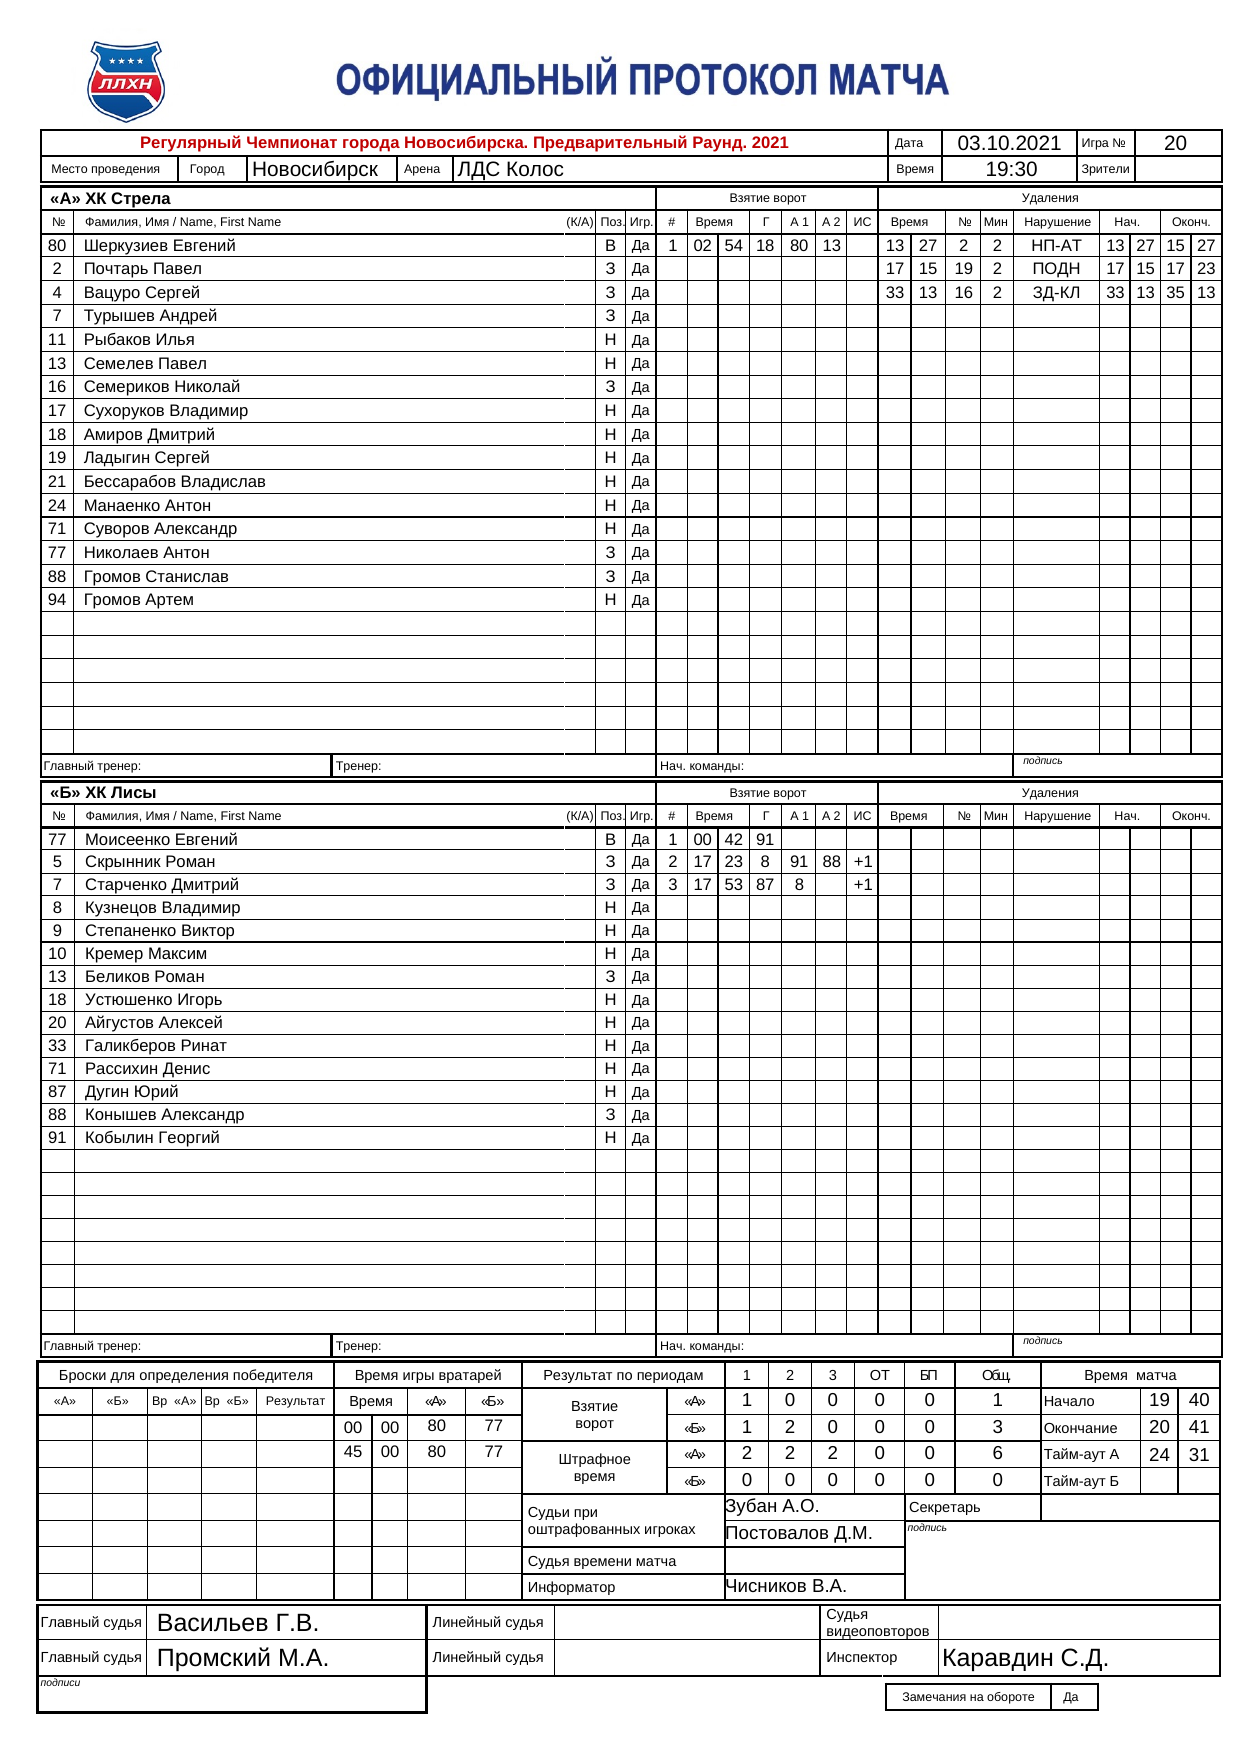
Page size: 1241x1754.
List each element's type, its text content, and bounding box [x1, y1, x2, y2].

table_cell [1161, 470, 1190, 493]
table_cell [202, 1468, 256, 1493]
table_cell [688, 1288, 717, 1310]
table_cell [626, 1173, 655, 1195]
table_cell Да [626, 352, 655, 374]
table_cell 87 [750, 874, 781, 895]
table_cell 2 [726, 1442, 768, 1467]
table_cell [93, 1441, 147, 1467]
table_cell [39, 1468, 92, 1493]
table_cell [657, 352, 687, 374]
table_cell [1100, 943, 1129, 964]
table_cell «Б» [668, 1468, 724, 1493]
table_cell [912, 399, 945, 422]
table_cell [816, 470, 846, 493]
table_cell [912, 850, 943, 872]
table_cell [782, 1311, 815, 1333]
table_cell [1100, 1242, 1129, 1264]
table_header Общ. [956, 1363, 1040, 1387]
table_cell +1 [847, 850, 877, 872]
table_cell [750, 896, 781, 918]
table_cell [750, 352, 781, 374]
table_cell [688, 1104, 717, 1126]
table_cell 18 [750, 235, 781, 256]
table_cell [1161, 943, 1190, 964]
table_cell [750, 494, 781, 516]
table_cell [1192, 1150, 1221, 1172]
table_cell [719, 328, 749, 351]
table_cell [946, 352, 980, 374]
table_cell [782, 305, 815, 327]
table_cell [565, 1035, 595, 1057]
table_cell [981, 730, 1013, 753]
table_cell «Б » [466, 1389, 521, 1413]
table_cell [688, 305, 717, 327]
table_cell [750, 423, 781, 445]
table_cell Да [626, 829, 655, 849]
table_cell [847, 1311, 877, 1333]
table_cell 15 [912, 257, 945, 280]
table_cell [1131, 423, 1160, 445]
table_cell [981, 1150, 1013, 1172]
table_cell [816, 1012, 846, 1033]
table_cell [596, 636, 625, 658]
table_cell [981, 1196, 1013, 1218]
table_cell [750, 730, 781, 753]
table_cell [42, 1242, 74, 1264]
table_cell [1100, 1196, 1129, 1218]
table_cell [1100, 829, 1129, 849]
table_cell [946, 423, 980, 445]
table_cell [912, 1012, 943, 1033]
table_cell [946, 707, 980, 729]
table_header 03.10.2021 [943, 131, 1076, 155]
table_header Время матча [1042, 1363, 1219, 1387]
table_cell [1131, 659, 1160, 682]
table_cell [1192, 1288, 1221, 1310]
table_cell [1014, 1219, 1099, 1241]
table_cell [816, 1058, 846, 1079]
table_cell [782, 1242, 815, 1264]
table_cell [1100, 541, 1129, 564]
table_cell [750, 1035, 781, 1057]
table_cell [1100, 328, 1129, 351]
table_cell [879, 494, 910, 516]
table_cell [944, 1242, 980, 1264]
table_cell [1131, 730, 1160, 753]
table_cell Да [626, 423, 655, 445]
table_cell [946, 376, 980, 398]
table_cell [1161, 612, 1190, 634]
table_cell [1131, 1219, 1160, 1241]
table_cell подписи [39, 1677, 425, 1711]
table_cell [596, 1196, 625, 1218]
table_cell [1014, 518, 1099, 540]
table_cell [981, 446, 1013, 469]
table_cell [782, 683, 815, 706]
table_cell [657, 1311, 687, 1333]
table_cell [373, 1574, 407, 1599]
table_cell [912, 1127, 943, 1149]
table_cell [626, 1242, 655, 1264]
table_cell [816, 1081, 846, 1103]
table_cell Семериков Николай [74, 376, 564, 398]
table_cell Зрители [1078, 157, 1134, 181]
table_cell [1192, 829, 1221, 849]
table_cell [657, 1127, 687, 1149]
table_cell [782, 730, 815, 753]
table_cell 9 [42, 920, 74, 941]
table_cell [1131, 850, 1160, 872]
table_cell подпись [1014, 755, 1221, 776]
table_cell [1192, 943, 1221, 964]
table_cell [565, 541, 595, 564]
table_cell № [42, 805, 74, 826]
table_cell [42, 730, 73, 753]
table_cell [847, 1104, 877, 1126]
table_cell [847, 470, 877, 493]
table_cell Вацуро Сергей [74, 281, 564, 303]
table_cell [257, 1494, 333, 1520]
table_cell [750, 376, 781, 398]
table_cell [816, 1150, 846, 1172]
table_cell [879, 659, 910, 682]
table_cell [335, 1574, 371, 1599]
table_cell [879, 1012, 910, 1033]
table_cell [466, 1468, 521, 1493]
table_cell [1192, 588, 1221, 611]
table_cell Мин [981, 211, 1013, 233]
table_cell [1192, 966, 1221, 987]
table_cell [1136, 157, 1221, 181]
table_cell [1192, 896, 1221, 918]
table_cell Рассихин Денис [75, 1058, 564, 1079]
table_cell [565, 730, 595, 753]
table_cell [42, 659, 73, 682]
table_cell [39, 1441, 92, 1467]
table_cell Зубан А.О. [726, 1495, 904, 1520]
table_cell [782, 1035, 815, 1057]
table_cell [879, 1104, 910, 1126]
table_cell Главный тренер: [42, 755, 330, 776]
table_cell 0 [726, 1468, 768, 1493]
table_cell [1014, 1127, 1099, 1149]
table_cell [565, 1012, 595, 1033]
table_cell 0 [769, 1468, 811, 1493]
table_cell Да [626, 494, 655, 516]
table_cell [912, 896, 943, 918]
table_cell [944, 874, 980, 895]
table_cell 23 [1192, 257, 1221, 280]
table_cell А 1 [782, 211, 815, 233]
table_cell [1131, 328, 1160, 351]
table_cell 2 [981, 281, 1013, 303]
table_cell [1192, 1196, 1221, 1218]
table_cell 1 [726, 1389, 768, 1413]
table_cell [596, 1242, 625, 1264]
table_cell [428, 1677, 882, 1711]
table_cell [335, 1494, 371, 1520]
table_cell 94 [42, 588, 73, 611]
table_cell [847, 588, 877, 611]
table_cell [912, 352, 945, 374]
table_cell [879, 829, 910, 849]
table_cell [42, 1288, 74, 1310]
table_cell З [596, 565, 625, 587]
table_cell [1192, 423, 1221, 445]
table_cell [148, 1521, 201, 1546]
table_cell [39, 1547, 92, 1573]
table_cell [466, 1494, 521, 1520]
table_cell 13 [42, 352, 73, 374]
table_cell 42 [719, 829, 749, 849]
table_cell 0 [905, 1415, 954, 1440]
table_cell 23 [719, 850, 749, 872]
table_cell [750, 1104, 781, 1126]
table_cell [75, 1150, 564, 1172]
table_cell [688, 730, 717, 753]
table_cell [816, 989, 846, 1011]
table_cell 40 [1179, 1389, 1219, 1413]
table_cell [847, 730, 877, 753]
table_cell [750, 989, 781, 1011]
table_cell [1014, 423, 1099, 445]
table_cell 53 [719, 874, 749, 895]
table_cell [782, 518, 815, 540]
table_cell [847, 257, 877, 280]
table_header БП [905, 1363, 954, 1387]
table_cell Н [596, 588, 625, 611]
table_cell [944, 829, 980, 849]
table_cell [657, 920, 687, 941]
table_cell Штрафное время [523, 1442, 666, 1493]
table_cell [596, 612, 625, 634]
table_cell [847, 1035, 877, 1057]
table_cell [42, 636, 73, 658]
table_cell 80 [408, 1416, 465, 1440]
table_cell [657, 1150, 687, 1172]
table_cell 0 [855, 1415, 904, 1440]
table_cell 1 [657, 235, 687, 256]
table_cell [750, 399, 781, 422]
table_cell [657, 399, 687, 422]
table_cell [1131, 1104, 1160, 1126]
table_cell [626, 1196, 655, 1218]
table_cell [816, 305, 846, 327]
table_cell [816, 494, 846, 516]
table_cell [944, 850, 980, 872]
table_cell Судья времени матча [523, 1548, 724, 1573]
table_cell [596, 1219, 625, 1241]
table_cell [1014, 1265, 1099, 1287]
table_cell [1014, 943, 1099, 964]
table_cell [719, 1104, 749, 1126]
table_cell [688, 989, 717, 1011]
table_cell [1192, 565, 1221, 587]
table_cell [1192, 1173, 1221, 1195]
table_cell [879, 920, 910, 941]
table_cell Да [626, 943, 655, 964]
table_cell [879, 1035, 910, 1057]
table_cell Вр «А» [148, 1389, 201, 1413]
table_header «А» ХК Стрела [42, 188, 655, 209]
table_cell 87 [42, 1081, 74, 1103]
table_cell [719, 305, 749, 327]
table_cell [719, 1012, 749, 1033]
table_cell [1131, 1035, 1160, 1057]
table_cell [565, 376, 595, 398]
table_cell [42, 1219, 74, 1241]
table_cell [93, 1547, 147, 1573]
table_cell [879, 352, 910, 374]
table_cell 00 [373, 1416, 407, 1440]
table_cell [981, 612, 1013, 634]
table_cell Чисников В.А. [726, 1575, 904, 1599]
table_cell [944, 1035, 980, 1057]
table_cell [1161, 966, 1190, 987]
table_cell [565, 423, 595, 445]
table_cell Главный судья [39, 1640, 146, 1675]
table_cell [719, 1127, 749, 1149]
table_cell [981, 565, 1013, 587]
table_cell [626, 1150, 655, 1172]
table_cell [1014, 850, 1099, 872]
table_cell [1100, 1058, 1129, 1079]
table_cell [719, 541, 749, 564]
table_cell [565, 305, 595, 327]
table_cell 77 [42, 541, 73, 564]
table_cell Время [688, 211, 749, 233]
table_cell 0 [905, 1389, 954, 1413]
table_cell № [946, 211, 980, 233]
table_cell 88 [42, 1104, 74, 1126]
table_cell [688, 1173, 717, 1195]
table_cell 2 [981, 257, 1013, 280]
table_cell [93, 1574, 147, 1599]
table_cell Поз. [596, 211, 625, 233]
table_cell [1014, 541, 1099, 564]
table_cell [626, 683, 655, 706]
table_cell [1014, 399, 1099, 422]
table_cell Кузнецов Владимир [75, 896, 564, 918]
table_cell [879, 565, 910, 587]
table_cell [1161, 829, 1190, 849]
table_cell [719, 588, 749, 611]
table_cell [1131, 1058, 1160, 1079]
table_cell # [657, 211, 687, 233]
table_cell [981, 470, 1013, 493]
table_cell [74, 707, 564, 729]
table_cell Дугин Юрий [75, 1081, 564, 1103]
table_cell [879, 707, 910, 729]
table_cell 17 [688, 850, 717, 872]
table_cell Н [596, 1012, 625, 1033]
table_cell [657, 683, 687, 706]
table_cell [1131, 1173, 1160, 1195]
table_cell З [596, 966, 625, 987]
table_cell Оконч. [1161, 211, 1221, 233]
table_cell [1100, 1219, 1129, 1241]
table_cell [657, 612, 687, 634]
table_cell 0 [956, 1468, 1040, 1493]
table_cell [816, 874, 846, 895]
table_cell [1141, 1468, 1177, 1493]
table_cell Нач. [1100, 211, 1160, 233]
table_cell (К/А) [565, 805, 595, 826]
table_cell [596, 1173, 625, 1195]
table_header Игра № [1078, 131, 1134, 155]
table_cell [1161, 1012, 1190, 1033]
table_cell 4 [42, 281, 73, 303]
table_cell [816, 328, 846, 351]
table_cell [912, 659, 945, 682]
table_cell [1192, 1265, 1221, 1287]
table_cell [688, 281, 717, 303]
table_cell «А» [668, 1389, 724, 1413]
table_cell [1161, 446, 1190, 469]
table_cell Время [335, 1389, 407, 1413]
table_cell [719, 1173, 749, 1195]
table_cell [750, 683, 781, 706]
table_cell [42, 683, 73, 706]
table_cell [719, 1035, 749, 1057]
table_cell [946, 659, 980, 682]
table_cell [1161, 376, 1190, 398]
table_cell [816, 565, 846, 587]
table_cell ЛДС Колос [454, 157, 887, 181]
table_cell [879, 989, 910, 1011]
table_cell [912, 565, 945, 587]
table_cell [912, 1288, 943, 1310]
table_cell 20 [1141, 1415, 1177, 1440]
table_cell [1100, 966, 1129, 987]
table_cell [1100, 920, 1129, 941]
table_cell [847, 376, 877, 398]
table_cell 80 [42, 235, 73, 256]
table_cell [1100, 494, 1129, 516]
table_cell [1014, 707, 1099, 729]
table_cell З [596, 541, 625, 564]
table_cell [912, 1311, 943, 1333]
table_cell 19:30 [943, 157, 1076, 181]
table_cell [657, 1265, 687, 1287]
table_cell [912, 966, 943, 987]
table_cell [1192, 683, 1221, 706]
table_cell [981, 352, 1013, 374]
table_cell [782, 565, 815, 587]
table_cell Секретарь [906, 1495, 1040, 1520]
table_cell Сухоруков Владимир [74, 399, 564, 422]
table_cell [847, 989, 877, 1011]
table_cell [202, 1574, 256, 1599]
table_cell [565, 636, 595, 658]
table_cell [565, 1196, 595, 1218]
table_cell [1192, 707, 1221, 729]
table_cell Да [626, 281, 655, 303]
table_cell Да [626, 588, 655, 611]
table_cell [1192, 399, 1221, 422]
table_cell [1131, 305, 1160, 327]
table_cell [750, 328, 781, 351]
table_cell [466, 1574, 521, 1599]
table_cell [847, 943, 877, 964]
table_cell [782, 470, 815, 493]
table_cell [657, 376, 687, 398]
table_cell [946, 399, 980, 422]
table_cell Да [626, 1058, 655, 1079]
table_cell Да [626, 1081, 655, 1103]
table_cell [1131, 470, 1160, 493]
table_cell З [596, 1104, 625, 1126]
table_cell Васильев Г.В. [147, 1606, 425, 1639]
table_cell [657, 707, 687, 729]
table_cell [1161, 1219, 1190, 1241]
table_cell [1192, 659, 1221, 682]
table_cell [946, 636, 980, 658]
table_cell [596, 659, 625, 682]
table_cell [816, 399, 846, 422]
table_cell [1161, 305, 1190, 327]
table_cell Нач. команды: [657, 1335, 1012, 1356]
table_cell [750, 518, 781, 540]
table_cell [1100, 989, 1129, 1011]
table_cell [1161, 518, 1190, 540]
table_cell [565, 659, 595, 682]
table_cell [782, 1219, 815, 1241]
table_cell [847, 683, 877, 706]
table_cell [912, 446, 945, 469]
table_cell [719, 683, 749, 706]
table_cell 0 [855, 1468, 904, 1493]
table_cell [688, 376, 717, 398]
table_cell [75, 1173, 564, 1195]
table_cell [981, 1012, 1013, 1033]
table_cell [946, 518, 980, 540]
table_cell [148, 1494, 201, 1520]
table_cell [565, 1058, 595, 1079]
table_cell 19 [946, 257, 980, 280]
table_cell Да [626, 305, 655, 327]
table_cell Начало [1042, 1389, 1140, 1413]
table_cell 77 [42, 829, 74, 849]
table_cell [816, 829, 846, 849]
table_cell [688, 541, 717, 564]
table_cell 19 [42, 446, 73, 469]
table_cell [719, 399, 749, 422]
table_cell [782, 446, 815, 469]
table_cell [657, 636, 687, 658]
table_cell [782, 281, 815, 303]
table_cell [1014, 612, 1099, 634]
table_cell [626, 636, 655, 658]
table_cell [1161, 920, 1190, 941]
table_cell Главный судья [39, 1606, 146, 1639]
table_cell Тайм-аут А [1042, 1441, 1140, 1467]
table_cell [750, 1196, 781, 1218]
table_cell [981, 588, 1013, 611]
table_cell [626, 659, 655, 682]
table_cell Н [596, 1127, 625, 1149]
table_cell [912, 612, 945, 634]
table_cell Да [626, 1035, 655, 1057]
table_cell Город [179, 157, 246, 181]
table_cell [1014, 1196, 1099, 1218]
table_cell [1014, 305, 1099, 327]
table_cell 15 [1131, 257, 1160, 280]
table_cell [782, 376, 815, 398]
table_cell [1192, 874, 1221, 895]
table_cell [981, 874, 1013, 895]
table_cell [981, 989, 1013, 1011]
table_header Время игры вратарей [335, 1363, 521, 1387]
table_cell Бессарабов Владислав [74, 470, 564, 493]
table_header 3 [812, 1363, 854, 1387]
table_cell [879, 850, 910, 872]
table_cell 16 [946, 281, 980, 303]
table_cell [1131, 588, 1160, 611]
table_cell [912, 683, 945, 706]
table_cell [816, 1035, 846, 1057]
table_cell ИС [847, 211, 877, 233]
table_cell [1100, 1012, 1129, 1033]
table_cell [816, 636, 846, 658]
table_cell [1014, 829, 1099, 849]
table_cell [657, 541, 687, 564]
table_cell Семелев Павел [74, 352, 564, 374]
table_cell [847, 1081, 877, 1103]
table_cell З [596, 850, 625, 872]
table_cell 88 [42, 565, 73, 587]
table_cell [373, 1521, 407, 1546]
table_cell 21 [42, 470, 73, 493]
table_cell [879, 1311, 910, 1333]
table_cell 35 [1161, 281, 1190, 303]
table_cell [719, 446, 749, 469]
table_cell [1131, 494, 1160, 516]
table_cell [565, 1104, 595, 1126]
table_cell [657, 1012, 687, 1033]
table_cell [42, 612, 73, 634]
table_cell Фамилия, Имя / Name, First Name [74, 211, 565, 233]
table_cell [688, 399, 717, 422]
table_cell [719, 1058, 749, 1079]
table_cell [1014, 896, 1099, 918]
table_cell [1161, 1196, 1190, 1218]
table_cell [782, 1150, 815, 1172]
table_cell [657, 943, 687, 964]
table_cell [1192, 730, 1221, 753]
table_cell [719, 565, 749, 587]
table_cell (К/А) [565, 211, 595, 233]
table_cell [879, 588, 910, 611]
table_cell 24 [42, 494, 73, 516]
table_cell Галикберов Ринат [75, 1035, 564, 1057]
table_cell [750, 1150, 781, 1172]
table_cell [719, 659, 749, 682]
table_cell [847, 920, 877, 941]
table_cell Турышев Андрей [74, 305, 564, 327]
table_cell [816, 257, 846, 280]
table_cell [626, 1311, 655, 1333]
table_cell Время [879, 211, 945, 233]
table_cell Результат [257, 1389, 333, 1413]
table_cell [39, 1416, 92, 1440]
table_cell [847, 612, 877, 634]
table_cell [719, 1150, 749, 1172]
table_cell Тренер: [333, 755, 655, 776]
table_cell [782, 1265, 815, 1287]
table_cell [847, 1288, 877, 1310]
table_cell 2 [769, 1442, 811, 1467]
table_cell [879, 305, 910, 327]
table_cell Место проведения [42, 157, 177, 181]
table_cell 13 [912, 281, 945, 303]
table_cell [42, 707, 73, 729]
table_cell Оконч. [1161, 805, 1221, 826]
table_cell [1192, 1219, 1221, 1241]
table_cell [944, 896, 980, 918]
table_cell [408, 1521, 465, 1546]
table_cell [626, 707, 655, 729]
table_cell [719, 423, 749, 445]
table_cell [565, 257, 595, 280]
table_cell [847, 494, 877, 516]
table_cell 24 [1141, 1441, 1177, 1467]
table_cell [657, 1196, 687, 1218]
table_cell 45 [335, 1441, 371, 1467]
table_cell [373, 1547, 407, 1573]
table_cell [257, 1468, 333, 1493]
table_cell [944, 989, 980, 1011]
table_cell [912, 305, 945, 327]
table_cell [719, 1288, 749, 1310]
table_cell Н [596, 1035, 625, 1057]
table_cell [1131, 683, 1160, 706]
table_cell [912, 1081, 943, 1103]
table_cell [1131, 896, 1160, 918]
table_cell [816, 588, 846, 611]
table_cell В [596, 829, 625, 849]
table_header Взятие ворот [657, 188, 877, 209]
table_cell [944, 943, 980, 964]
table_cell [1161, 423, 1190, 445]
table_cell 0 [812, 1468, 854, 1493]
table_cell [657, 328, 687, 351]
table_cell [912, 1035, 943, 1057]
table_cell [565, 1242, 595, 1264]
table_cell [816, 1311, 846, 1333]
table_cell [1014, 874, 1099, 895]
table_cell [816, 281, 846, 303]
table_cell [750, 588, 781, 611]
table_cell [847, 1242, 877, 1264]
table_cell [257, 1441, 333, 1467]
table_cell [657, 989, 687, 1011]
table_cell [1161, 636, 1190, 658]
table_cell подпись [1014, 1335, 1221, 1356]
table_cell [981, 1104, 1013, 1126]
table_cell [912, 707, 945, 729]
table_cell [912, 1058, 943, 1079]
table_cell 71 [42, 518, 73, 540]
table_cell [847, 1173, 877, 1195]
table_cell [944, 1081, 980, 1103]
table_cell [719, 1219, 749, 1241]
table_cell [782, 920, 815, 941]
table_cell [750, 1219, 781, 1241]
table_cell [202, 1521, 256, 1546]
table_cell [750, 612, 781, 634]
table_cell [912, 874, 943, 895]
table_cell [42, 1196, 74, 1218]
table_cell Айгустов Алексей [75, 1012, 564, 1033]
table_cell [74, 730, 564, 753]
table_cell [408, 1574, 465, 1599]
table_cell Каравдин С.Д. [939, 1640, 1219, 1675]
table_cell [1131, 612, 1160, 634]
table_cell [750, 565, 781, 587]
table_cell [879, 683, 910, 706]
table_cell [944, 920, 980, 941]
table_cell [565, 896, 595, 918]
table_cell Г [750, 805, 781, 826]
table_cell [1014, 588, 1099, 611]
table_cell Линейный судья [428, 1606, 554, 1639]
table_cell [719, 966, 749, 987]
table_cell [719, 376, 749, 398]
table_cell [1192, 1058, 1221, 1079]
table_cell [981, 1035, 1013, 1057]
table_header Дата [889, 131, 941, 155]
table_cell [946, 565, 980, 587]
table_cell ИС [847, 805, 877, 826]
table_cell [626, 1288, 655, 1310]
table_cell [1131, 989, 1160, 1011]
table_cell 00 [688, 829, 717, 849]
table_cell [93, 1416, 147, 1440]
table_cell [719, 1196, 749, 1218]
table_cell [847, 659, 877, 682]
table_cell [782, 399, 815, 422]
table_cell [912, 1150, 943, 1172]
table_cell [688, 470, 717, 493]
table_cell [1161, 707, 1190, 729]
table_cell [93, 1468, 147, 1493]
table_cell [879, 541, 910, 564]
table_cell Н [596, 518, 625, 540]
table_cell [565, 328, 595, 351]
table_cell [1131, 1150, 1160, 1172]
table_cell [719, 1265, 749, 1287]
table_cell 54 [719, 235, 749, 256]
table_cell [750, 1265, 781, 1287]
table_cell [657, 659, 687, 682]
table_cell Да [626, 989, 655, 1011]
table_cell З [596, 874, 625, 895]
table_cell [847, 1265, 877, 1287]
table_cell [1161, 874, 1190, 895]
table_cell [565, 588, 595, 611]
table_cell [688, 1311, 717, 1333]
table_cell 1 [657, 829, 687, 849]
table_cell [1192, 920, 1221, 941]
table_cell [1042, 1495, 1219, 1520]
table_cell [1131, 829, 1160, 849]
table_cell [1131, 1081, 1160, 1103]
table_cell [657, 1288, 687, 1310]
table_cell [657, 470, 687, 493]
table_cell [912, 494, 945, 516]
table_cell Н [596, 470, 625, 493]
table_cell [565, 470, 595, 493]
table_cell [981, 1081, 1013, 1103]
table_cell [688, 423, 717, 445]
table_cell [912, 423, 945, 445]
table_cell [74, 683, 564, 706]
table_cell [1192, 376, 1221, 398]
table_cell [719, 989, 749, 1011]
table_cell [39, 1574, 92, 1599]
table_cell [1161, 588, 1190, 611]
table_cell 0 [769, 1389, 811, 1413]
table_cell [981, 328, 1013, 351]
table_cell [1100, 850, 1129, 872]
table_cell [1100, 1265, 1129, 1287]
table_cell [565, 399, 595, 422]
table_cell [1100, 659, 1129, 682]
table_cell 15 [1161, 235, 1190, 256]
table_cell [816, 1196, 846, 1218]
table_cell [816, 1288, 846, 1310]
table_cell [688, 1219, 717, 1241]
table_cell Судьи при оштрафованных игроках [523, 1495, 724, 1546]
table_cell [688, 518, 717, 540]
table_cell [1192, 1012, 1221, 1033]
table_cell [719, 257, 749, 280]
table_cell [816, 352, 846, 374]
table_cell 2 [769, 1415, 811, 1440]
table_cell [879, 943, 910, 964]
table_cell [373, 1468, 407, 1493]
table_cell [1131, 376, 1160, 398]
table_cell [657, 730, 687, 753]
table_cell [719, 943, 749, 964]
table_cell подпись [906, 1522, 1219, 1599]
table_cell З [596, 376, 625, 398]
table_cell [719, 518, 749, 540]
table_cell 02 [688, 235, 717, 256]
table_cell [1014, 328, 1099, 351]
table_cell [782, 328, 815, 351]
table_cell [750, 1173, 781, 1195]
table_cell [912, 1196, 943, 1218]
table_cell [847, 281, 877, 303]
table_cell [1131, 920, 1160, 941]
table_cell [944, 1196, 980, 1218]
table_cell Игр. [626, 805, 655, 826]
table_cell [1192, 494, 1221, 516]
table_cell [847, 446, 877, 469]
table_cell [1131, 966, 1160, 987]
table_cell [750, 707, 781, 729]
table_cell [944, 1058, 980, 1079]
table_cell [42, 1265, 74, 1287]
table_cell [1014, 1104, 1099, 1126]
table_cell Громов Артем [74, 588, 564, 611]
table_cell [1192, 989, 1221, 1011]
table_cell [912, 989, 943, 1011]
table_cell [1161, 1288, 1190, 1310]
table_cell 13 [879, 235, 910, 256]
table_cell [1161, 1081, 1190, 1103]
table_cell [1192, 850, 1221, 872]
table_cell [565, 943, 595, 964]
table_cell [75, 1288, 564, 1310]
table_cell [782, 588, 815, 611]
table_cell [688, 943, 717, 964]
table_cell 77 [466, 1416, 521, 1440]
table_cell [946, 683, 980, 706]
table_cell [750, 636, 781, 658]
table_cell [946, 494, 980, 516]
table_cell Мин [981, 805, 1013, 826]
table_cell [912, 588, 945, 611]
table_cell [944, 1104, 980, 1126]
table_cell [657, 1173, 687, 1195]
table_cell [944, 1265, 980, 1287]
table_cell [816, 1173, 846, 1195]
table_cell Да [626, 376, 655, 398]
table_cell Ладыгин Сергей [74, 446, 564, 469]
table_cell Моисеенко Евгений [75, 829, 564, 849]
table_cell [657, 588, 687, 611]
table_cell Тайм-аут Б [1042, 1468, 1140, 1493]
table_cell [782, 612, 815, 634]
table_cell [42, 1150, 74, 1172]
table_cell [1179, 1468, 1219, 1493]
table_cell [847, 565, 877, 587]
table_cell [1161, 399, 1190, 422]
table_cell [1100, 1150, 1129, 1172]
table_cell [1161, 352, 1190, 374]
table_cell 0 [905, 1468, 954, 1493]
table_cell Поз. [596, 805, 625, 826]
table_cell [912, 1219, 943, 1241]
table_cell Линейный судья [428, 1640, 554, 1675]
table_cell [981, 829, 1013, 849]
table_cell [657, 896, 687, 918]
table_cell [565, 281, 595, 303]
table_cell [847, 305, 877, 327]
table_header 1 [726, 1363, 768, 1387]
table_cell Нач. команды: [657, 755, 1012, 776]
table_cell [847, 707, 877, 729]
table_cell [912, 541, 945, 564]
table_cell [912, 920, 943, 941]
table_cell Да [626, 874, 655, 895]
table_cell [782, 1196, 815, 1218]
table_cell «Б» [668, 1415, 724, 1440]
picture [5, 28, 1179, 129]
table_cell [1100, 1104, 1129, 1126]
table_cell [879, 636, 910, 658]
table_cell [688, 1035, 717, 1057]
table_cell [257, 1521, 333, 1546]
table_cell [626, 730, 655, 753]
table_cell [1014, 470, 1099, 493]
table_cell [981, 1173, 1013, 1195]
table_cell Да [626, 966, 655, 987]
table_cell [719, 470, 749, 493]
table_cell [688, 588, 717, 611]
table_cell 13 [1192, 281, 1221, 303]
table_cell [750, 305, 781, 327]
table_cell [1131, 1196, 1160, 1218]
table_cell [1131, 518, 1160, 540]
table_cell 91 [782, 850, 815, 872]
table_cell [148, 1547, 201, 1573]
table_cell [719, 1242, 749, 1264]
table_cell Нарушение [1014, 211, 1099, 233]
table_cell 3 [956, 1415, 1040, 1440]
table_cell [1161, 328, 1190, 351]
table_cell [1131, 1127, 1160, 1149]
table_cell [879, 518, 910, 540]
table_cell [750, 920, 781, 941]
table_cell [565, 1265, 595, 1287]
table_cell [657, 1058, 687, 1079]
table_cell [879, 612, 910, 634]
table_cell 0 [812, 1415, 854, 1440]
table_cell [1192, 1127, 1221, 1149]
table_cell 13 [816, 235, 846, 256]
table_cell Взятие ворот [523, 1389, 666, 1440]
table_cell 0 [855, 1442, 904, 1467]
table_cell Н [596, 328, 625, 351]
table_cell [565, 1150, 595, 1172]
table_cell [847, 352, 877, 374]
table_cell 71 [42, 1058, 74, 1079]
table_cell Да [626, 896, 655, 918]
table_cell [981, 1127, 1013, 1149]
table_cell Да [626, 470, 655, 493]
table_cell [657, 518, 687, 540]
table_cell 2 [42, 257, 73, 280]
table_cell [946, 470, 980, 493]
table_cell [657, 1104, 687, 1126]
table_cell [565, 565, 595, 587]
table_cell 16 [42, 376, 73, 398]
table_cell 0 [905, 1442, 954, 1467]
table_cell Н [596, 446, 625, 469]
table_cell ЗД-КЛ [1014, 281, 1099, 303]
table_cell [688, 494, 717, 516]
table_cell [816, 730, 846, 753]
table_cell [981, 1242, 1013, 1264]
table_cell [565, 1127, 595, 1149]
table_cell [981, 896, 1013, 918]
table_cell [939, 1606, 1219, 1639]
table_cell Н [596, 1058, 625, 1079]
table_cell [657, 281, 687, 303]
table_cell [981, 636, 1013, 658]
table_cell [782, 541, 815, 564]
table_cell [257, 1574, 333, 1599]
table_cell Да [626, 850, 655, 872]
table_cell Время [688, 805, 749, 826]
table_cell [782, 707, 815, 729]
table_cell [944, 966, 980, 987]
table_cell [782, 1012, 815, 1033]
table_cell [657, 1242, 687, 1264]
table_cell [1014, 1311, 1099, 1333]
table_cell [688, 966, 717, 987]
table_cell [1192, 1104, 1221, 1126]
table_cell [688, 1265, 717, 1287]
table_cell [565, 1219, 595, 1241]
table_cell [816, 659, 846, 682]
table_cell [335, 1468, 371, 1493]
table_header Да [1052, 1685, 1097, 1709]
table_cell [1100, 1311, 1129, 1333]
table_cell 7 [42, 305, 73, 327]
table_cell [596, 707, 625, 729]
table_cell [847, 235, 877, 256]
table_cell [1131, 446, 1160, 469]
table_cell 13 [42, 966, 74, 987]
table_cell Суворов Александр [74, 518, 564, 540]
table_cell [726, 1548, 904, 1573]
table_cell [1014, 376, 1099, 398]
table_cell [879, 730, 910, 753]
table_cell [981, 966, 1013, 987]
table_cell Кобылин Георгий [75, 1127, 564, 1149]
table_cell [847, 541, 877, 564]
table_cell [93, 1521, 147, 1546]
table_cell [847, 896, 877, 918]
table_cell [1100, 518, 1129, 540]
table_cell [1014, 1012, 1099, 1033]
table_cell [1014, 1150, 1099, 1172]
table_cell Кремер Максим [75, 943, 564, 964]
table_cell «А» [39, 1389, 92, 1413]
table_cell [946, 446, 980, 469]
table_cell [1131, 541, 1160, 564]
table_cell [1100, 352, 1129, 374]
table_cell [75, 1219, 564, 1241]
table_cell [1100, 565, 1129, 587]
table_cell Николаев Антон [74, 541, 564, 564]
table_cell [1131, 636, 1160, 658]
table_cell [1014, 730, 1099, 753]
table_cell [565, 446, 595, 469]
table_cell [847, 1196, 877, 1218]
table_cell [847, 1058, 877, 1079]
table_cell [879, 1127, 910, 1149]
table_cell [750, 1127, 781, 1149]
table_cell 13 [1131, 281, 1160, 303]
table_cell [657, 565, 687, 587]
table_cell [1161, 1150, 1190, 1172]
table_cell [1100, 1288, 1129, 1310]
table_cell [1192, 636, 1221, 658]
table_cell «А» [668, 1442, 724, 1467]
table_cell [688, 1242, 717, 1264]
table_cell [42, 1311, 74, 1333]
table_cell А 1 [782, 805, 815, 826]
table_cell [596, 730, 625, 753]
table_cell [750, 446, 781, 469]
table_cell Рыбаков Илья [74, 328, 564, 351]
table_cell 18 [42, 989, 74, 1011]
table_cell [782, 352, 815, 374]
table_cell [565, 1081, 595, 1103]
table_cell [847, 829, 877, 849]
table_cell [688, 612, 717, 634]
table_cell [847, 1219, 877, 1241]
table_header 2 [769, 1363, 811, 1387]
table_cell 91 [42, 1127, 74, 1149]
table_cell [688, 446, 717, 469]
table_cell [148, 1416, 201, 1440]
table_cell [782, 1127, 815, 1149]
table_cell [816, 612, 846, 634]
table_cell 5 [42, 850, 74, 872]
table_cell [202, 1441, 256, 1467]
table_cell 0 [812, 1389, 854, 1413]
table_cell [782, 966, 815, 987]
table_cell Н [596, 423, 625, 445]
table_cell [688, 1058, 717, 1079]
table_cell [1131, 1288, 1160, 1310]
table_cell [1100, 707, 1129, 729]
table_cell 41 [1179, 1415, 1219, 1440]
table_cell [1161, 1104, 1190, 1126]
table_cell [1192, 1242, 1221, 1264]
table_cell [946, 588, 980, 611]
table_cell Да [626, 565, 655, 587]
table_cell [1131, 707, 1160, 729]
table_cell [1131, 565, 1160, 587]
table_cell [719, 896, 749, 918]
table_cell [1014, 966, 1099, 987]
table_cell Устюшенко Игорь [75, 989, 564, 1011]
table_cell [816, 1127, 846, 1149]
table_cell [879, 1081, 910, 1103]
table_cell Игр. [626, 211, 655, 233]
table_cell [1161, 683, 1190, 706]
table_cell [688, 328, 717, 351]
table_cell [782, 943, 815, 964]
table_cell Старченко Дмитрий [75, 874, 564, 895]
table_cell [1131, 399, 1160, 422]
table_cell [1014, 1173, 1099, 1195]
table_cell [565, 920, 595, 941]
table_cell [912, 1104, 943, 1126]
table_cell [1014, 1035, 1099, 1057]
table_cell [1131, 1311, 1160, 1333]
table_cell [879, 874, 910, 895]
table_cell [565, 1288, 595, 1310]
table_cell [657, 494, 687, 516]
table_cell [408, 1468, 465, 1493]
table_cell [1014, 352, 1099, 374]
table_cell № [944, 805, 980, 826]
table_cell [565, 1173, 595, 1195]
table_cell [596, 1311, 625, 1333]
table_cell [1099, 1682, 1220, 1711]
table_cell [688, 1196, 717, 1218]
table_cell [1192, 352, 1221, 374]
table_cell [657, 1219, 687, 1241]
table_header Удаления [879, 188, 1221, 209]
table_cell 3 [657, 874, 687, 895]
table_cell [750, 1288, 781, 1310]
table_cell [981, 920, 1013, 941]
table_cell [93, 1494, 147, 1520]
table_cell Тренер: [333, 1335, 655, 1356]
table_cell [1192, 470, 1221, 493]
table_cell 8 [42, 896, 74, 918]
table_cell [1014, 494, 1099, 516]
table_cell [782, 829, 815, 849]
table_cell Да [626, 235, 655, 256]
table_cell Да [626, 1127, 655, 1149]
table_cell Нач. [1100, 805, 1160, 826]
table_cell Главный тренер: [42, 1335, 330, 1356]
table_cell [879, 1265, 910, 1287]
table_cell Время [879, 805, 943, 826]
table_cell [1014, 1081, 1099, 1103]
table_cell Нарушение [1014, 805, 1099, 826]
table_cell Арена [398, 157, 452, 181]
table_cell А 2 [816, 805, 846, 826]
table_cell [74, 659, 564, 682]
table_cell 8 [750, 850, 781, 872]
table_cell [1100, 874, 1129, 895]
table_cell 2 [657, 850, 687, 872]
table_cell 7 [42, 874, 74, 895]
table_cell [782, 1081, 815, 1103]
table_cell [657, 1035, 687, 1057]
table_cell [750, 1012, 781, 1033]
table_cell А 2 [816, 211, 846, 233]
table_cell № [42, 211, 73, 233]
table_cell [946, 612, 980, 634]
table_cell [1014, 989, 1099, 1011]
table_cell Амиров Дмитрий [74, 423, 564, 445]
table_cell 17 [1161, 257, 1190, 280]
table_cell 91 [750, 829, 781, 849]
table_cell [816, 541, 846, 564]
table_cell [148, 1574, 201, 1599]
table_cell [1100, 1173, 1129, 1195]
table_cell Н [596, 896, 625, 918]
table_cell Конышев Александр [75, 1104, 564, 1126]
table_cell З [596, 305, 625, 327]
table_cell 00 [335, 1416, 371, 1440]
table_cell [782, 423, 815, 445]
table_header Взятие ворот [657, 783, 877, 803]
table_cell 18 [42, 423, 73, 445]
table_cell [1161, 1265, 1190, 1287]
table_cell [688, 707, 717, 729]
table_cell [657, 423, 687, 445]
table_cell [688, 352, 717, 374]
table_cell [816, 966, 846, 987]
table_cell «Б» [93, 1389, 147, 1413]
table_cell Н [596, 1081, 625, 1103]
table_cell [912, 829, 943, 849]
table_cell [596, 1150, 625, 1172]
table_cell [688, 896, 717, 918]
table_header Регулярный Чемпионат города Новосибирска. Предварительный Раунд. 2021 [42, 131, 887, 155]
table_cell [782, 896, 815, 918]
table_cell Да [626, 920, 655, 941]
table_cell [1161, 565, 1190, 587]
table_cell [847, 1012, 877, 1033]
table_cell [657, 257, 687, 280]
table_cell [1014, 683, 1099, 706]
table_cell [879, 1242, 910, 1264]
table_cell 1 [726, 1415, 768, 1440]
table_cell [1161, 896, 1190, 918]
table_cell [1131, 874, 1160, 895]
table_cell Новосибирск [248, 157, 396, 181]
table_cell 80 [408, 1441, 465, 1467]
table_cell 17 [879, 257, 910, 280]
table_cell [1014, 1288, 1099, 1310]
table_cell [847, 423, 877, 445]
table_cell [981, 399, 1013, 422]
table_cell [688, 1150, 717, 1172]
table_cell [1100, 305, 1129, 327]
table_cell Н [596, 399, 625, 422]
table_cell [565, 1311, 595, 1333]
table_cell [39, 1521, 92, 1546]
table_cell 6 [956, 1442, 1040, 1467]
table_cell [944, 1127, 980, 1149]
table_cell [981, 1219, 1013, 1241]
table_cell Н [596, 989, 625, 1011]
table_cell 1 [956, 1389, 1040, 1413]
table_cell [944, 1288, 980, 1310]
table_cell [1100, 399, 1129, 422]
table_cell [1131, 943, 1160, 964]
table_cell [1192, 1035, 1221, 1057]
table_cell [257, 1547, 333, 1573]
table_cell [750, 1242, 781, 1264]
table_cell [782, 494, 815, 516]
table_cell [847, 328, 877, 351]
table_cell 33 [1100, 281, 1129, 303]
table_cell [202, 1547, 256, 1573]
table_cell [148, 1441, 201, 1467]
table_cell [912, 1173, 943, 1195]
table_cell [466, 1521, 521, 1546]
table_cell [750, 541, 781, 564]
table_cell [1161, 1242, 1190, 1264]
table_cell [879, 1058, 910, 1079]
table_cell [688, 659, 717, 682]
table_cell [75, 1265, 564, 1287]
table_cell [1161, 850, 1190, 872]
table_cell [912, 730, 945, 753]
table_cell Да [626, 328, 655, 351]
table_cell [946, 328, 980, 351]
table_cell [1192, 518, 1221, 540]
table_cell [981, 659, 1013, 682]
table_cell [74, 636, 564, 658]
table_cell [657, 446, 687, 469]
table_cell Да [626, 1012, 655, 1033]
table_cell [782, 1288, 815, 1310]
table_cell [408, 1547, 465, 1573]
table_cell [596, 1265, 625, 1287]
table_cell +1 [847, 874, 877, 895]
table_header Результат по периодам [523, 1363, 724, 1387]
table_cell [335, 1521, 371, 1546]
table_cell [750, 943, 781, 964]
table_cell [981, 1288, 1013, 1310]
table_cell [750, 257, 781, 280]
table_cell [912, 376, 945, 398]
table_cell [912, 328, 945, 351]
table_cell [626, 612, 655, 634]
table_cell Г [750, 211, 781, 233]
table_cell [1014, 659, 1099, 682]
table_cell [816, 376, 846, 398]
table_cell Н [596, 920, 625, 941]
table_cell [912, 470, 945, 493]
table_cell [944, 1219, 980, 1241]
table_cell Да [626, 541, 655, 564]
table_cell 33 [879, 281, 910, 303]
table_cell Судья видеоповторов [821, 1606, 938, 1639]
table_cell [912, 636, 945, 658]
table_cell [719, 281, 749, 303]
table_cell [1100, 1081, 1129, 1103]
table_cell [565, 829, 595, 849]
table_cell Н [596, 352, 625, 374]
table_cell Да [626, 257, 655, 280]
table_cell [750, 966, 781, 987]
table_cell [565, 494, 595, 516]
table_cell [596, 1288, 625, 1310]
table_cell [202, 1416, 256, 1440]
table_cell [1100, 636, 1129, 658]
table_cell [912, 1265, 943, 1287]
table_cell Манаенко Антон [74, 494, 564, 516]
table_cell [847, 966, 877, 987]
table_cell НП-АТ [1014, 235, 1099, 256]
table_cell [688, 257, 717, 280]
table_cell [847, 399, 877, 422]
table_cell Окончание [1042, 1415, 1140, 1440]
table_cell [981, 518, 1013, 540]
table_cell [816, 1242, 846, 1264]
table_cell [879, 376, 910, 398]
table_cell [879, 1173, 910, 1195]
table_cell [981, 423, 1013, 445]
table_header Удаления [879, 783, 1221, 803]
table_cell [565, 850, 595, 872]
table_cell Беликов Роман [75, 966, 564, 987]
table_cell [782, 636, 815, 658]
table_cell Промский М.А. [147, 1640, 425, 1675]
table_cell [816, 1265, 846, 1287]
table_cell [719, 1081, 749, 1103]
table_cell [466, 1547, 521, 1573]
table_header «Б» ХК Лисы [42, 783, 655, 803]
table_cell [1100, 612, 1129, 634]
table_cell [879, 1219, 910, 1241]
table_cell [1161, 989, 1190, 1011]
table_cell [408, 1494, 465, 1520]
table_cell [1014, 1242, 1099, 1264]
table_cell [719, 612, 749, 634]
table_cell [879, 1150, 910, 1172]
table_cell [626, 1265, 655, 1287]
table_cell [1100, 1127, 1129, 1149]
table_cell [750, 1311, 781, 1333]
table_cell [688, 1127, 717, 1149]
table_cell [719, 636, 749, 658]
table_cell [750, 470, 781, 493]
table_cell [981, 943, 1013, 964]
table_cell [816, 943, 846, 964]
table_header Броски для определения победителя [39, 1363, 333, 1387]
table_cell [782, 257, 815, 280]
table_cell [1161, 541, 1190, 564]
table_cell [565, 683, 595, 706]
table_cell [1192, 305, 1221, 327]
table_cell [555, 1640, 819, 1675]
table_cell [688, 1012, 717, 1033]
table_cell [565, 989, 595, 1011]
table_cell [657, 1081, 687, 1103]
table_cell [1131, 352, 1160, 374]
table_cell [1100, 470, 1129, 493]
table_cell Да [626, 1104, 655, 1126]
table_cell [750, 1081, 781, 1103]
table_cell ПОДН [1014, 257, 1099, 280]
table_cell [1014, 565, 1099, 587]
table_cell 00 [373, 1441, 407, 1467]
table_cell [981, 305, 1013, 327]
table_cell 2 [812, 1442, 854, 1467]
table_cell Шеркузиев Евгений [74, 235, 564, 256]
table_cell Громов Станислав [74, 565, 564, 587]
table_cell [1161, 1127, 1190, 1149]
table_cell [1014, 920, 1099, 941]
table_cell [1161, 659, 1190, 682]
table_cell [944, 1311, 980, 1333]
table_cell [912, 943, 943, 964]
table_cell [373, 1494, 407, 1520]
table_cell 0 [855, 1389, 904, 1413]
table_cell [1131, 1242, 1160, 1264]
table_cell 2 [946, 235, 980, 256]
table_cell 27 [1131, 235, 1160, 256]
table_cell [879, 966, 910, 987]
table_cell 31 [1179, 1441, 1219, 1467]
table_cell [75, 1311, 564, 1333]
table_cell [74, 612, 564, 634]
table_cell [688, 920, 717, 941]
table_cell [688, 565, 717, 587]
table_cell 17 [688, 874, 717, 895]
table_cell 10 [42, 943, 74, 964]
table_cell [1100, 588, 1129, 611]
table_cell [981, 850, 1013, 872]
table_cell [981, 683, 1013, 706]
table_cell [816, 1104, 846, 1126]
table_cell Н [596, 943, 625, 964]
table_cell [816, 423, 846, 445]
table_cell [981, 541, 1013, 564]
table_cell Время [889, 157, 941, 181]
table_cell [565, 235, 595, 256]
table_cell [782, 989, 815, 1011]
table_cell Скрынник Роман [75, 850, 564, 872]
table_cell [1100, 896, 1129, 918]
table_cell [42, 1173, 74, 1195]
table_cell Информатор [523, 1575, 724, 1599]
table_cell [946, 305, 980, 327]
table_cell [879, 423, 910, 445]
table_cell [257, 1416, 333, 1440]
table_cell Да [626, 399, 655, 422]
table_cell [657, 966, 687, 987]
table_cell [1161, 1173, 1190, 1195]
table_header Замечания на обороте [887, 1685, 1050, 1709]
table_cell [1100, 376, 1129, 398]
table_cell З [596, 257, 625, 280]
table_cell Фамилия, Имя / Name, First Name [75, 805, 565, 826]
table_cell [688, 1081, 717, 1103]
table_cell «А» [408, 1389, 465, 1413]
table_cell [1161, 1035, 1190, 1057]
table_cell [847, 636, 877, 658]
table_cell [912, 1242, 943, 1264]
table_cell [847, 1127, 877, 1149]
table_cell [879, 399, 910, 422]
table_cell [1100, 683, 1129, 706]
table_cell [944, 1150, 980, 1172]
table_cell [202, 1494, 256, 1520]
table_cell [626, 1219, 655, 1241]
table_cell [657, 305, 687, 327]
table_cell 27 [912, 235, 945, 256]
table_cell [719, 920, 749, 941]
table_cell [816, 446, 846, 469]
table_cell 17 [1100, 257, 1129, 280]
table_cell [1100, 1035, 1129, 1057]
table_cell # [657, 805, 687, 826]
table_cell [565, 707, 595, 729]
table_cell Да [626, 446, 655, 469]
table_cell 11 [42, 328, 73, 351]
table_cell [981, 376, 1013, 398]
table_cell [816, 896, 846, 918]
table_cell [750, 1058, 781, 1079]
table_header 20 [1136, 131, 1221, 155]
table_cell [1014, 446, 1099, 469]
table_cell [981, 1265, 1013, 1287]
table_cell В [596, 235, 625, 256]
table_cell 20 [42, 1012, 74, 1033]
table_cell Постовалов Д.М. [726, 1521, 904, 1546]
table_cell [75, 1242, 564, 1264]
table_cell [719, 1311, 749, 1333]
table_cell [879, 328, 910, 351]
table_cell [847, 1150, 877, 1172]
table_cell Степаненко Виктор [75, 920, 564, 941]
table_cell [565, 518, 595, 540]
table_cell [1100, 730, 1129, 753]
table_cell [883, 1677, 1220, 1681]
table_cell [1161, 494, 1190, 516]
table_cell [946, 730, 980, 753]
table_cell [1014, 1058, 1099, 1079]
table_cell [944, 1173, 980, 1195]
table_cell [879, 1288, 910, 1310]
table_cell [1014, 636, 1099, 658]
table_cell [912, 518, 945, 540]
table_cell 13 [1100, 235, 1129, 256]
table_cell 80 [782, 235, 815, 256]
table_cell [946, 541, 980, 564]
table_cell [879, 1196, 910, 1218]
table_cell [981, 1311, 1013, 1333]
table_cell [782, 1058, 815, 1079]
table_cell [750, 659, 781, 682]
table_cell [782, 659, 815, 682]
table_cell [816, 707, 846, 729]
table_cell Почтарь Павел [74, 257, 564, 280]
table_cell 17 [42, 399, 73, 422]
table_cell Инспектор [821, 1640, 938, 1675]
table_cell Вр «Б» [202, 1389, 256, 1413]
table_cell [782, 1173, 815, 1195]
table_cell 8 [782, 874, 815, 895]
table_cell [879, 470, 910, 493]
table_cell З [596, 281, 625, 303]
table_cell [719, 494, 749, 516]
table_cell 2 [981, 235, 1013, 256]
table_cell Н [596, 494, 625, 516]
table_cell [1192, 446, 1221, 469]
table_cell 27 [1192, 235, 1221, 256]
table_cell [596, 683, 625, 706]
table_cell [688, 636, 717, 658]
table_cell [565, 874, 595, 895]
table_cell [879, 446, 910, 469]
table_cell [148, 1468, 201, 1493]
table_cell [782, 1104, 815, 1126]
table_cell 33 [42, 1035, 74, 1057]
table_cell [879, 896, 910, 918]
table_cell [1192, 541, 1221, 564]
table_cell [565, 612, 595, 634]
table_cell [1131, 1012, 1160, 1033]
table_cell [335, 1547, 371, 1573]
table_cell [719, 707, 749, 729]
table_cell [1192, 1081, 1221, 1103]
table_cell [981, 1058, 1013, 1079]
table_cell [816, 1219, 846, 1241]
table_cell [816, 518, 846, 540]
table_cell [1192, 1311, 1221, 1333]
table_cell [944, 1012, 980, 1033]
table_cell [1100, 446, 1129, 469]
table_cell [1100, 423, 1129, 445]
table_cell [39, 1494, 92, 1520]
table_cell [75, 1196, 564, 1218]
table_cell [1192, 328, 1221, 351]
table_cell [1192, 612, 1221, 634]
table_cell 19 [1141, 1389, 1177, 1413]
table_cell [1161, 730, 1190, 753]
table_cell [816, 683, 846, 706]
table_header ОТ [855, 1363, 904, 1387]
table_cell [565, 966, 595, 987]
table_cell Да [626, 518, 655, 540]
table_cell [719, 352, 749, 374]
table_cell 77 [466, 1441, 521, 1467]
table_cell [750, 281, 781, 303]
table_cell 88 [816, 850, 846, 872]
table_cell [816, 920, 846, 941]
table_cell [981, 494, 1013, 516]
table_cell [719, 730, 749, 753]
table_cell [555, 1606, 819, 1639]
table_cell [1131, 1265, 1160, 1287]
table_cell [688, 683, 717, 706]
table_cell [1161, 1311, 1190, 1333]
table_cell [1161, 1058, 1190, 1079]
table_cell [981, 707, 1013, 729]
table_cell [847, 518, 877, 540]
table_cell [565, 352, 595, 374]
